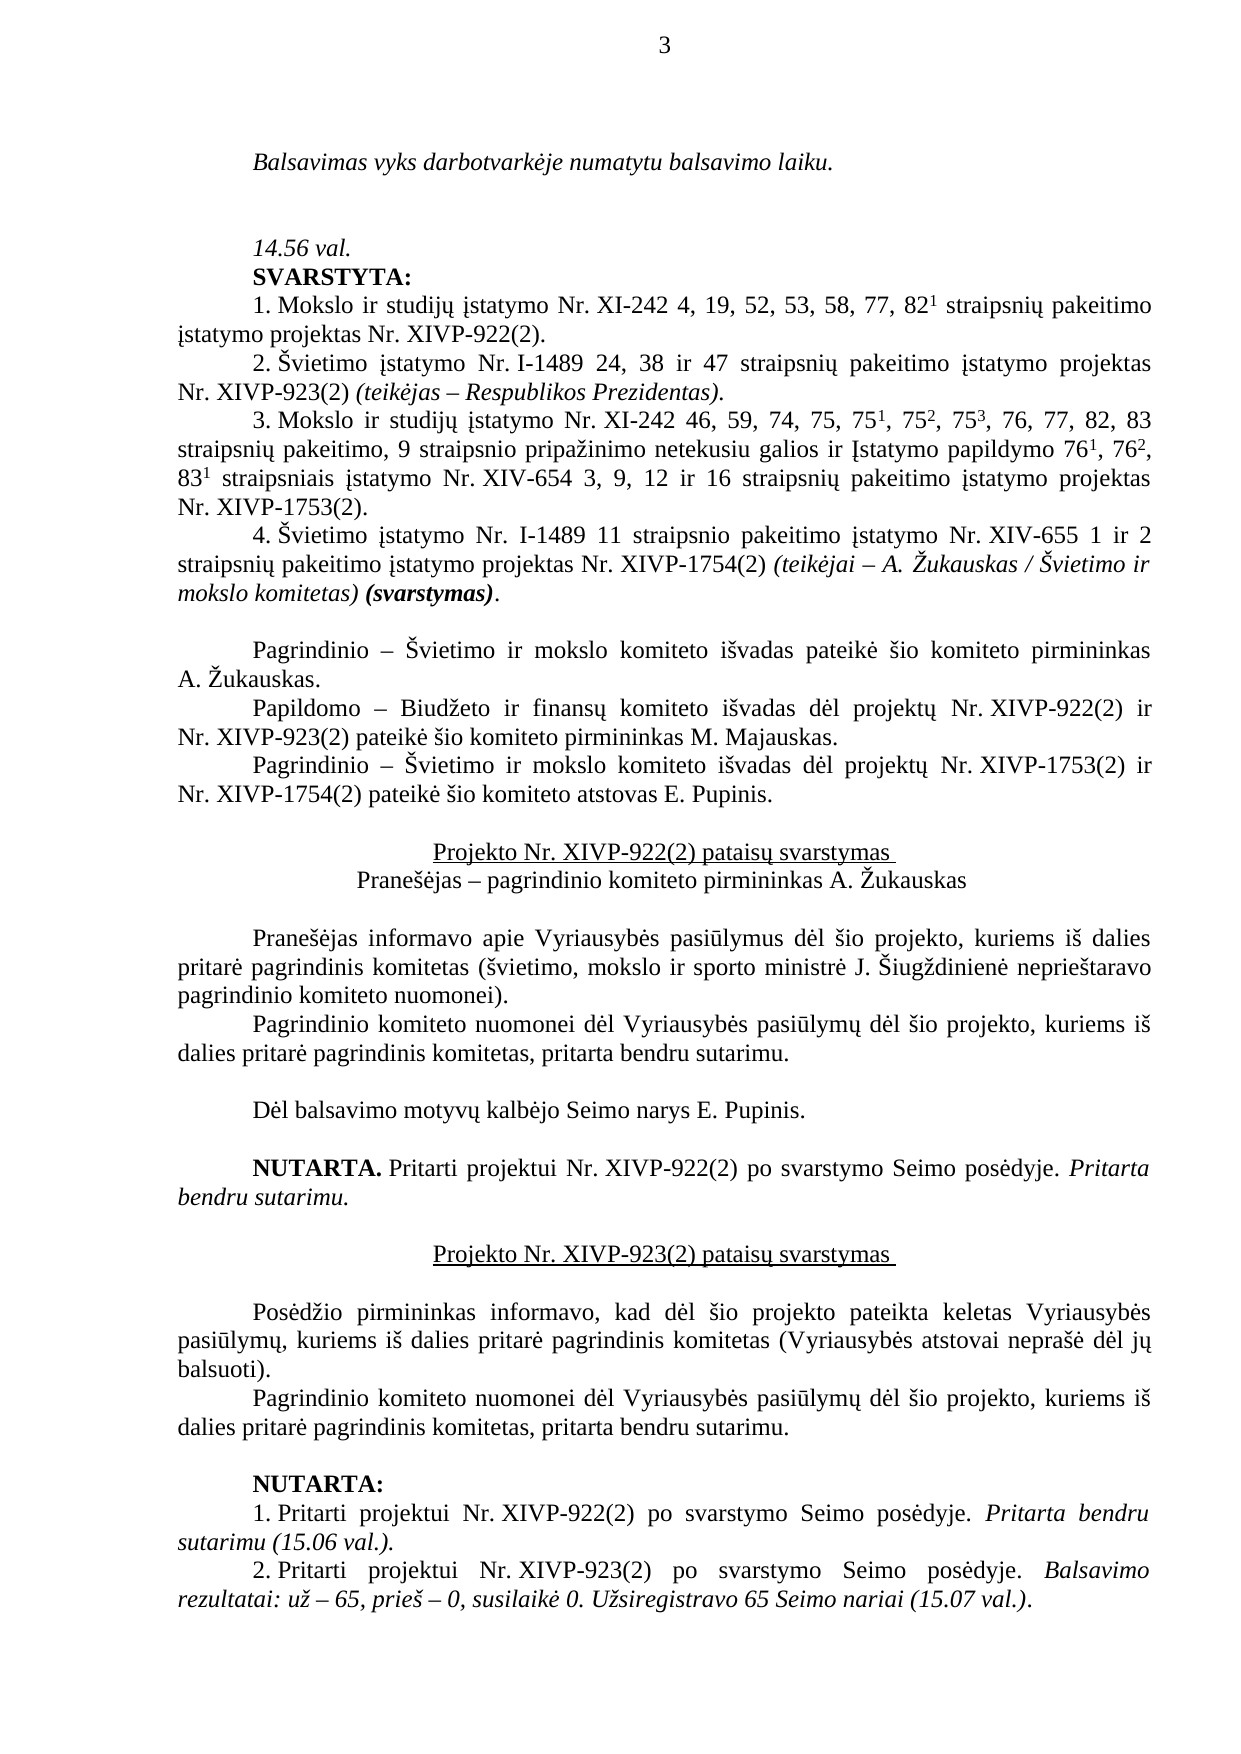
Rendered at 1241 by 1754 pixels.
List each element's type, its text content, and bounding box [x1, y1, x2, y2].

text Projekto Nr. XIVP-922(2) pataisų svarstymas [177, 837, 1152, 866]
text Papildomo – Biudžeto ir finansų komiteto išvadas dėl projektų Nr. XIVP-922(2) ir Nr. XIVP-923(2) pateikė šio komiteto pirmininkas M. Majauskas. [177, 693, 1152, 751]
text SVARSTYTA: [177, 262, 1152, 291]
text Projekto Nr. XIVP-923(2) pataisų svarstymas [177, 1239, 1152, 1268]
text Pagrindinio – Švietimo ir mokslo komiteto išvadas dėl projektų Nr. XIVP-1753(2) ir Nr. XIVP-1754(2) pateikė šio komiteto atstovas E. Pupinis. [177, 751, 1152, 808]
text Posėdžio pirmininkas informavo, kad dėl šio projekto pateikta keletas Vyriausybės pasiūlymų, kuriems iš dalies pritarė pagrindinis komitetas (Vyriausybės atstovai neprašė dėl jų balsuoti). [177, 1297, 1152, 1383]
text Pagrindinio komiteto nuomonei dėl Vyriausybės pasiūlymų dėl šio projekto, kuriems iš dalies pritarė pagrindinis komitetas, pritarta bendru sutarimu. [177, 1009, 1152, 1067]
text Pagrindinio – Švietimo ir mokslo komiteto išvadas pateikė šio komiteto pirmininkas A. Žukauskas. [177, 636, 1152, 693]
text Pranešėjas informavo apie Vyriausybės pasiūlymus dėl šio projekto, kuriems iš dalies pritarė pagrindinis komitetas (švietimo, mokslo ir sporto ministrė J. Šiugždinienė neprieštaravo pagrindinio komiteto nuomonei). [177, 923, 1152, 1009]
text NUTARTA. Pritarti projektui Nr. XIVP-922(2) po svarstymo Seimo posėdyje. Pritarta bendru sutarimu. [177, 1153, 1152, 1211]
text 1. Pritarti projektui Nr. XIVP-922(2) po svarstymo Seimo posėdyje. Pritarta bendru sutarimu (15.06 val.). [177, 1498, 1152, 1556]
text Pranešėjas – pagrindinio komiteto pirmininkas A. Žukauskas [177, 866, 1152, 894]
text Dėl balsavimo motyvų kalbėjo Seimo narys E. Pupinis. [177, 1096, 1152, 1124]
text 2. Pritarti projektui Nr. XIVP-923(2) po svarstymo Seimo posėdyje. Balsavimo rezultatai: už – 65, prieš – 0, susilaikė 0. Užsiregistravo 65 Seimo nariai (15.07 val.). [177, 1556, 1152, 1613]
text 1. Mokslo ir studijų įstatymo Nr. XI-242 4, 19, 52, 53, 58, 77, 821 straipsnių pakeitimo įstatymo projektas Nr. XIVP-922(2). [177, 291, 1152, 348]
text Pagrindinio komiteto nuomonei dėl Vyriausybės pasiūlymų dėl šio projekto, kuriems iš dalies pritarė pagrindinis komitetas, pritarta bendru sutarimu. [177, 1383, 1152, 1441]
text 14.56 val. [177, 233, 1152, 262]
text 3. Mokslo ir studijų įstatymo Nr. XI-242 46, 59, 74, 75, 751, 752, 753, 76, 77, 82, 83 straipsnių pakeitimo, 9 straipsnio pripažinimo netekusiu galios ir Įstatymo papildymo 761, 762, 831 straipsniais įstatymo Nr. XIV-654 3, 9, 12 ir 16 straipsnių pakeitimo įstatymo projektas Nr. XIVP-1753(2). [177, 406, 1152, 521]
text 4. Švietimo įstatymo Nr. I-1489 11 straipsnio pakeitimo įstatymo Nr. XIV-655 1 ir 2 straipsnių pakeitimo įstatymo projektas Nr. XIVP-1754(2) (teikėjai – A. Žukauskas / Švietimo ir mokslo komitetas) (svarstymas). [177, 521, 1152, 607]
text NUTARTA: [177, 1469, 1152, 1498]
text Balsavimas vyks darbotvarkėje numatytu balsavimo laiku. [177, 147, 1152, 176]
text 2. Švietimo įstatymo Nr. I-1489 24, 38 ir 47 straipsnių pakeitimo įstatymo projektas Nr. XIVP-923(2) (teikėjas – Respublikos Prezidentas). [177, 348, 1152, 406]
